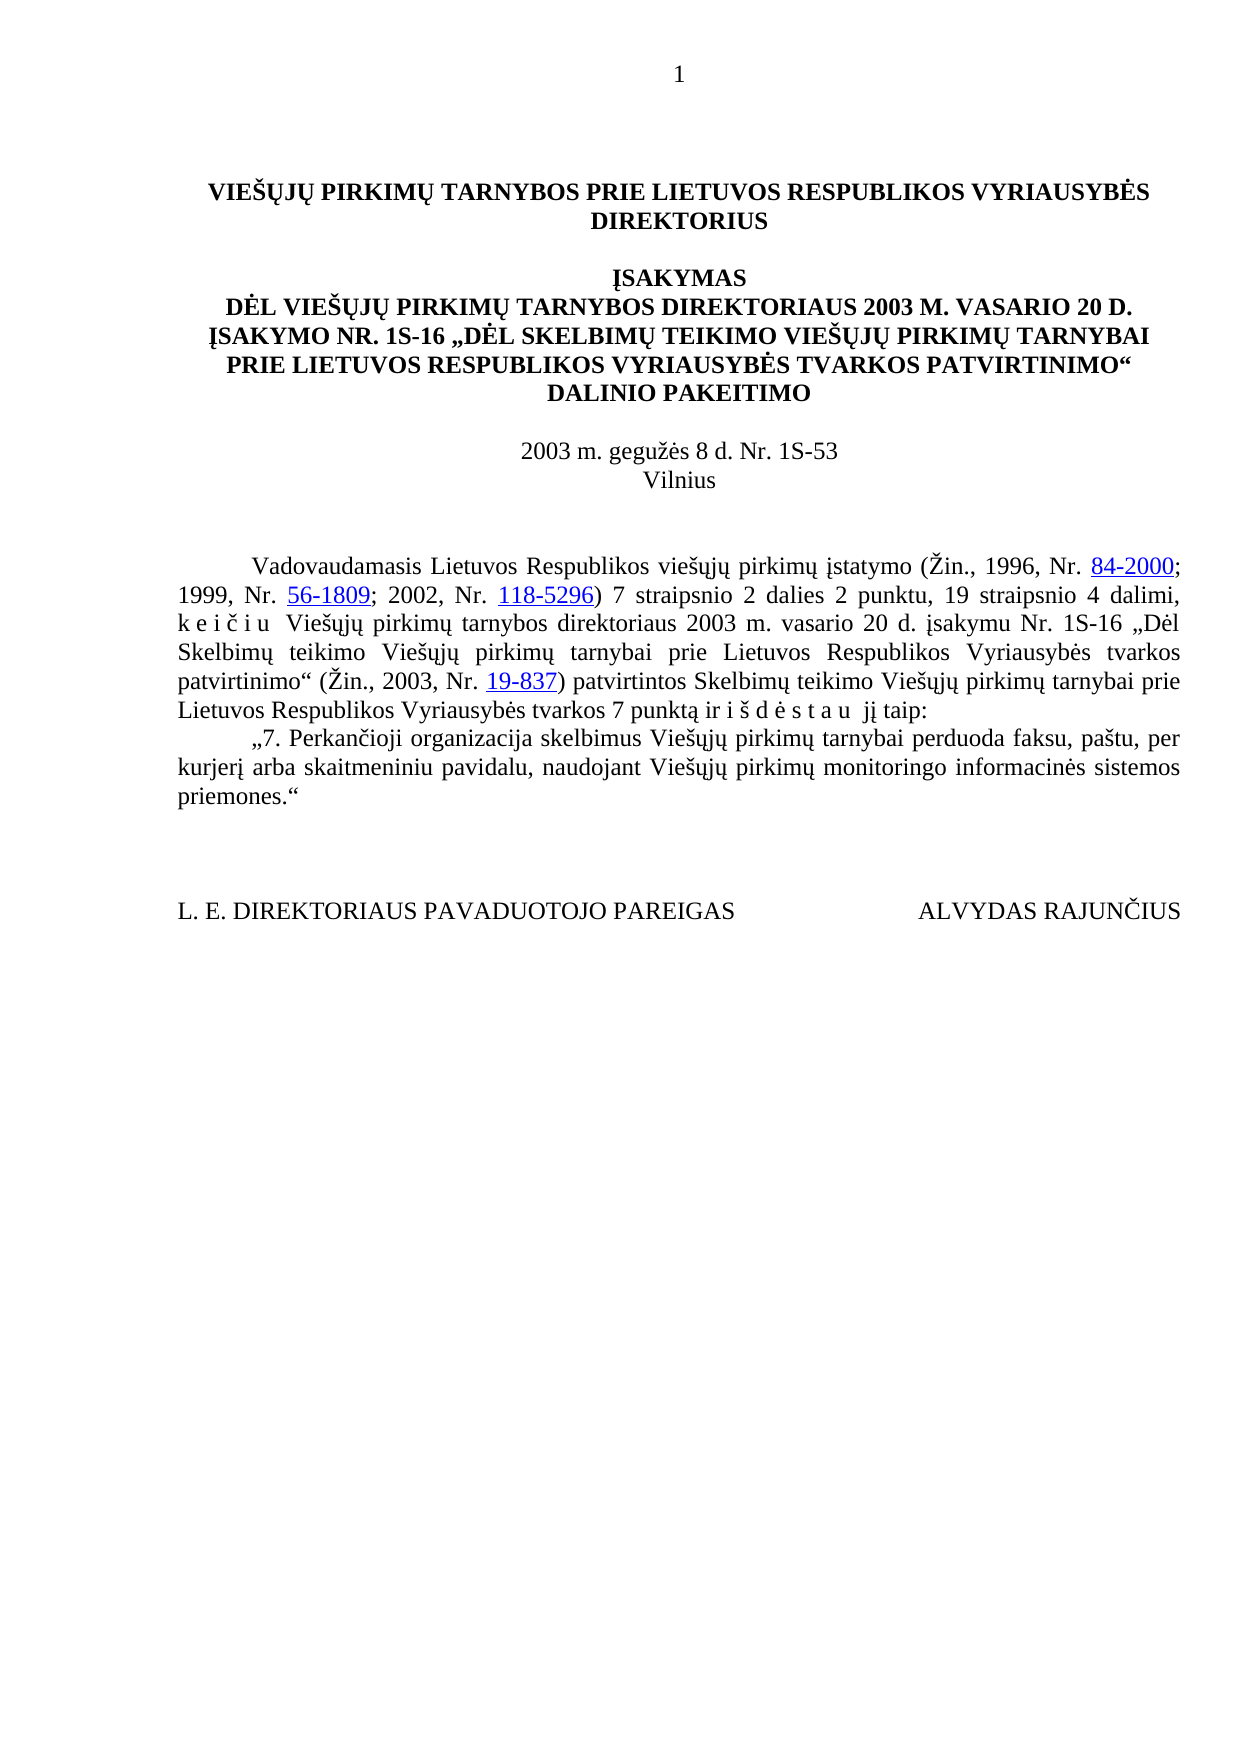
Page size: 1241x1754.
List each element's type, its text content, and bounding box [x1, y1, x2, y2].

text „7. Perkančioji organizacija skelbimus Viešųjų pirkimų tarnybai perduoda faksu, paštu, per kurjerį arba skaitmeniniu pavidalu, naudojant Viešųjų pirkimų monitoringo informacinės sistemos priemones.“ [177, 723, 1181, 810]
text L. E. DIREKTORIAUS PAVADUOTOJO PAREIGAS ALVYDAS RAJUNČIUS [177, 896, 1181, 925]
text 2003 m. gegužės 8 d. Nr. 1S-53 [177, 436, 1181, 465]
text Vilnius [177, 465, 1181, 493]
text Vadovaudamasis Lietuvos Respublikos viešųjų pirkimų įstatymo (Žin., 1996, Nr. 84-2000; 1999, Nr. 56-1809; 2002, Nr. 118-5296) 7 straipsnio 2 dalies 2 punktu, 19 straipsnio 4 dalimi, keičiu Viešųjų pirkimų tarnybos direktoriaus 2003 m. vasario 20 d. įsakymu Nr. 1S-16 „Dėl Skelbimų teikimo Viešųjų pirkimų tarnybai prie Lietuvos Respublikos Vyriausybės tvarkos patvirtinimo“ (Žin., 2003, Nr. 19-837) patvirtintos Skelbimų teikimo Viešųjų pirkimų tarnybai prie Lietuvos Respublikos Vyriausybės tvarkos 7 punktą ir išdėstau jį taip: [177, 551, 1181, 723]
text VIEŠŲJŲ PIRKIMŲ TARNYBOS PRIE LIETUVOS RESPUBLIKOS VYRIAUSYBĖS DIREKTORIUS [177, 177, 1181, 235]
text DĖL VIEŠŲJŲ PIRKIMŲ TARNYBOS DIREKTORIAUS 2003 M. VASARIO 20 D. ĮSAKYMO NR. 1S-16 „DĖL SKELBIMŲ TEIKIMO VIEŠŲJŲ PIRKIMŲ TARNYBAI PRIE LIETUVOS RESPUBLIKOS VYRIAUSYBĖS TVARKOS PATVIRTINIMO“ DALINIO PAKEITIMO [177, 292, 1181, 407]
text ĮSAKYMAS [177, 263, 1181, 292]
